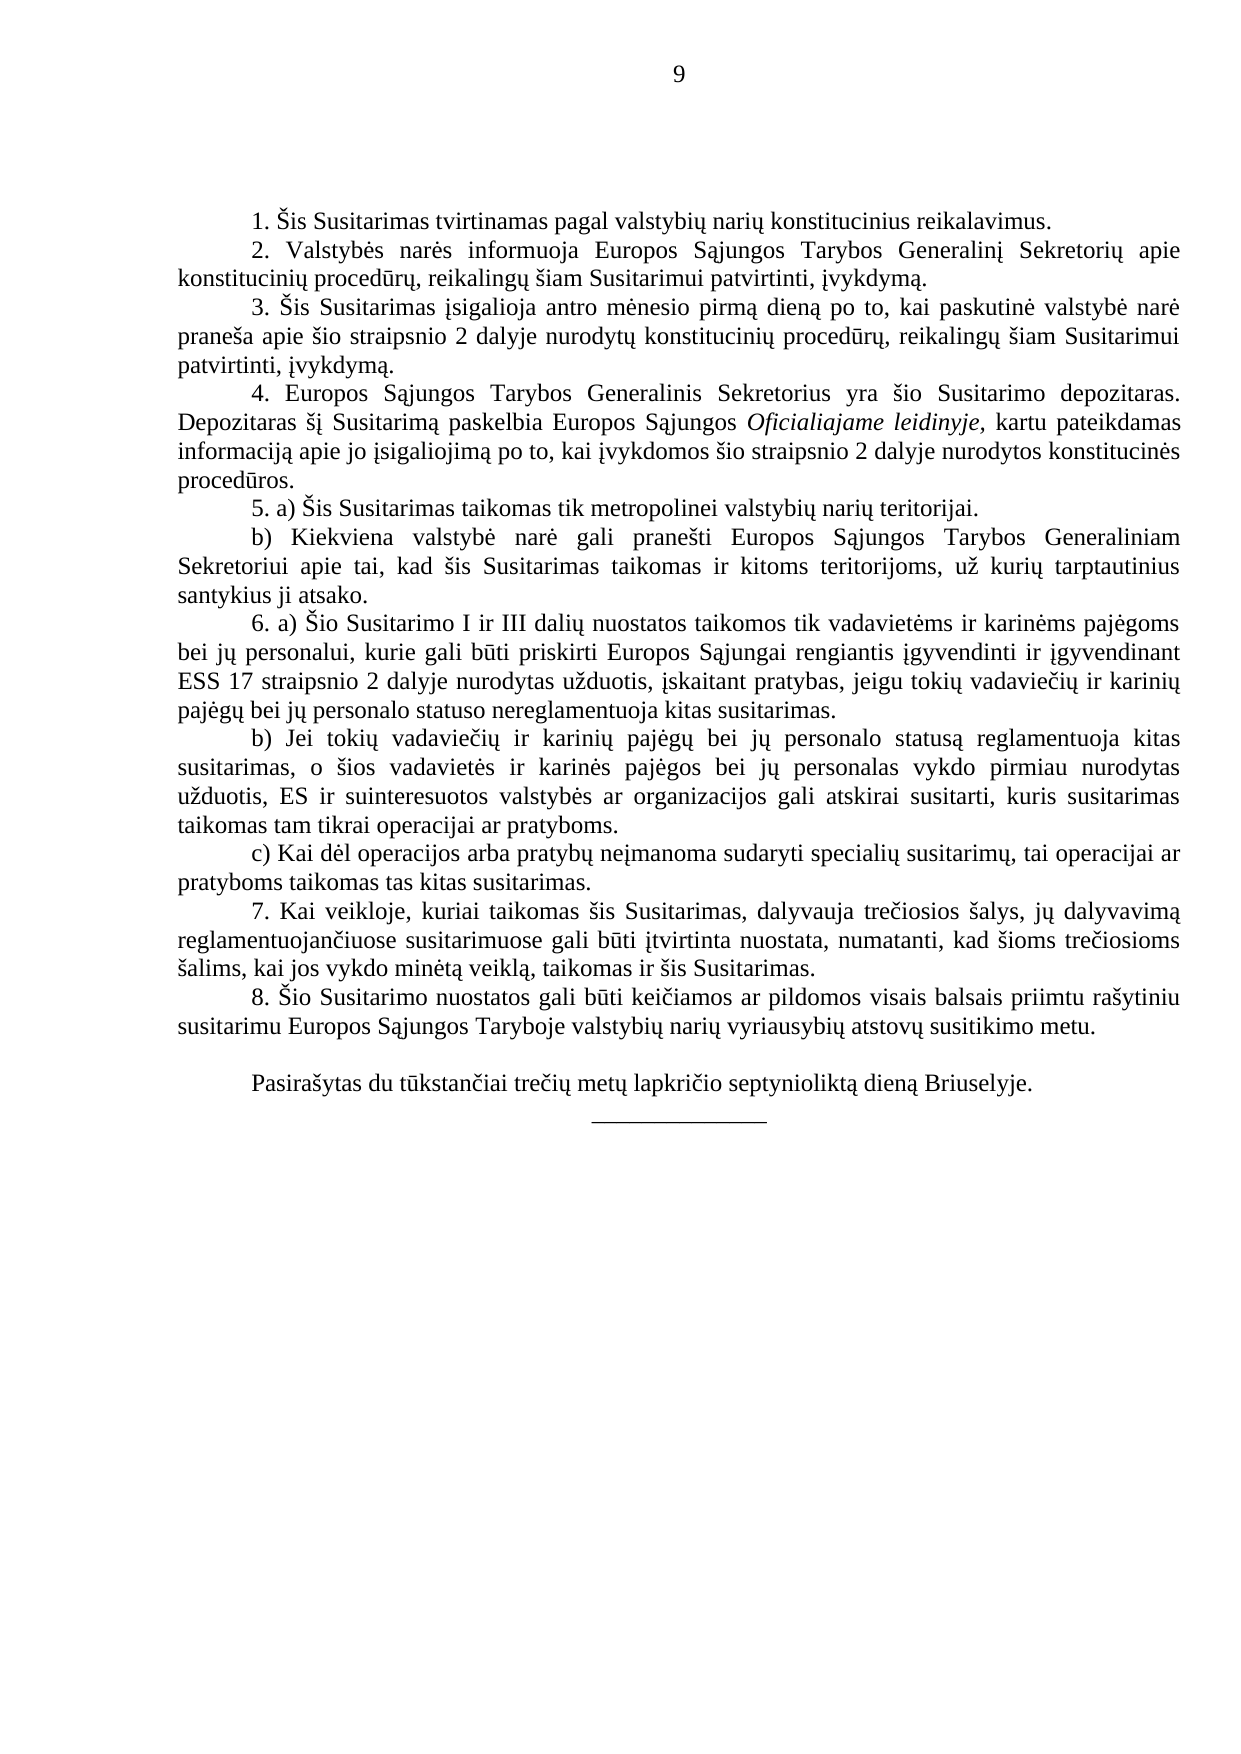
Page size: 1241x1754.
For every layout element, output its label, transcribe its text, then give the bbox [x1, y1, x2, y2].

text 8. Šio Susitarimo nuostatos gali būti keičiamos ar pildomos visais balsais priimtu rašytiniu susitarimu Europos Sąjungos Taryboje valstybių narių vyriausybių atstovų susitikimo metu. [177, 982, 1181, 1040]
text ______________ [177, 1097, 1181, 1126]
text 2. Valstybės narės informuoja Europos Sąjungos Tarybos Generalinį Sekretorių apie konstitucinių procedūrų, reikalingų šiam Susitarimui patvirtinti, įvykdymą. [177, 235, 1181, 292]
text 6. a) Šio Susitarimo I ir III dalių nuostatos taikomos tik vadavietėms ir karinėms pajėgoms bei jų personalui, kurie gali būti priskirti Europos Sąjungai rengiantis įgyvendinti ir įgyvendinant ESS 17 straipsnio 2 dalyje nurodytas užduotis, įskaitant pratybas, jeigu tokių vadaviečių ir karinių pajėgų bei jų personalo statuso nereglamentuoja kitas susitarimas. [177, 608, 1181, 723]
text 1. Šis Susitarimas tvirtinamas pagal valstybių narių konstitucinius reikalavimus. [177, 206, 1181, 235]
text 4. Europos Sąjungos Tarybos Generalinis Sekretorius yra šio Susitarimo depozitaras. Depozitaras šį Susitarimą paskelbia Europos Sąjungos Oficialiajame leidinyje, kartu pateikdamas informaciją apie jo įsigaliojimą po to, kai įvykdomos šio straipsnio 2 dalyje nurodytos konstitucinės procedūros. [177, 378, 1181, 493]
text 5. a) Šis Susitarimas taikomas tik metropolinei valstybių narių teritorijai. [177, 493, 1181, 522]
text Pasirašytas du tūkstančiai trečių metų lapkričio septynioliktą dieną Briuselyje. [177, 1068, 1181, 1097]
text 7. Kai veikloje, kuriai taikomas šis Susitarimas, dalyvauja trečiosios šalys, jų dalyvavimą reglamentuojančiuose susitarimuose gali būti įtvirtinta nuostata, numatanti, kad šioms trečiosioms šalims, kai jos vykdo minėtą veiklą, taikomas ir šis Susitarimas. [177, 896, 1181, 982]
text c) Kai dėl operacijos arba pratybų neįmanoma sudaryti specialių susitarimų, tai operacijai ar pratyboms taikomas tas kitas susitarimas. [177, 838, 1181, 896]
text 3. Šis Susitarimas įsigalioja antro mėnesio pirmą dieną po to, kai paskutinė valstybė narė praneša apie šio straipsnio 2 dalyje nurodytų konstitucinių procedūrų, reikalingų šiam Susitarimui patvirtinti, įvykdymą. [177, 292, 1181, 378]
text b) Jei tokių vadaviečių ir karinių pajėgų bei jų personalo statusą reglamentuoja kitas susitarimas, o šios vadavietės ir karinės pajėgos bei jų personalas vykdo pirmiau nurodytas užduotis, ES ir suinteresuotos valstybės ar organizacijos gali atskirai susitarti, kuris susitarimas taikomas tam tikrai operacijai ar pratyboms. [177, 723, 1181, 838]
text b) Kiekviena valstybė narė gali pranešti Europos Sąjungos Tarybos Generaliniam Sekretoriui apie tai, kad šis Susitarimas taikomas ir kitoms teritorijoms, už kurių tarptautinius santykius ji atsako. [177, 522, 1181, 608]
